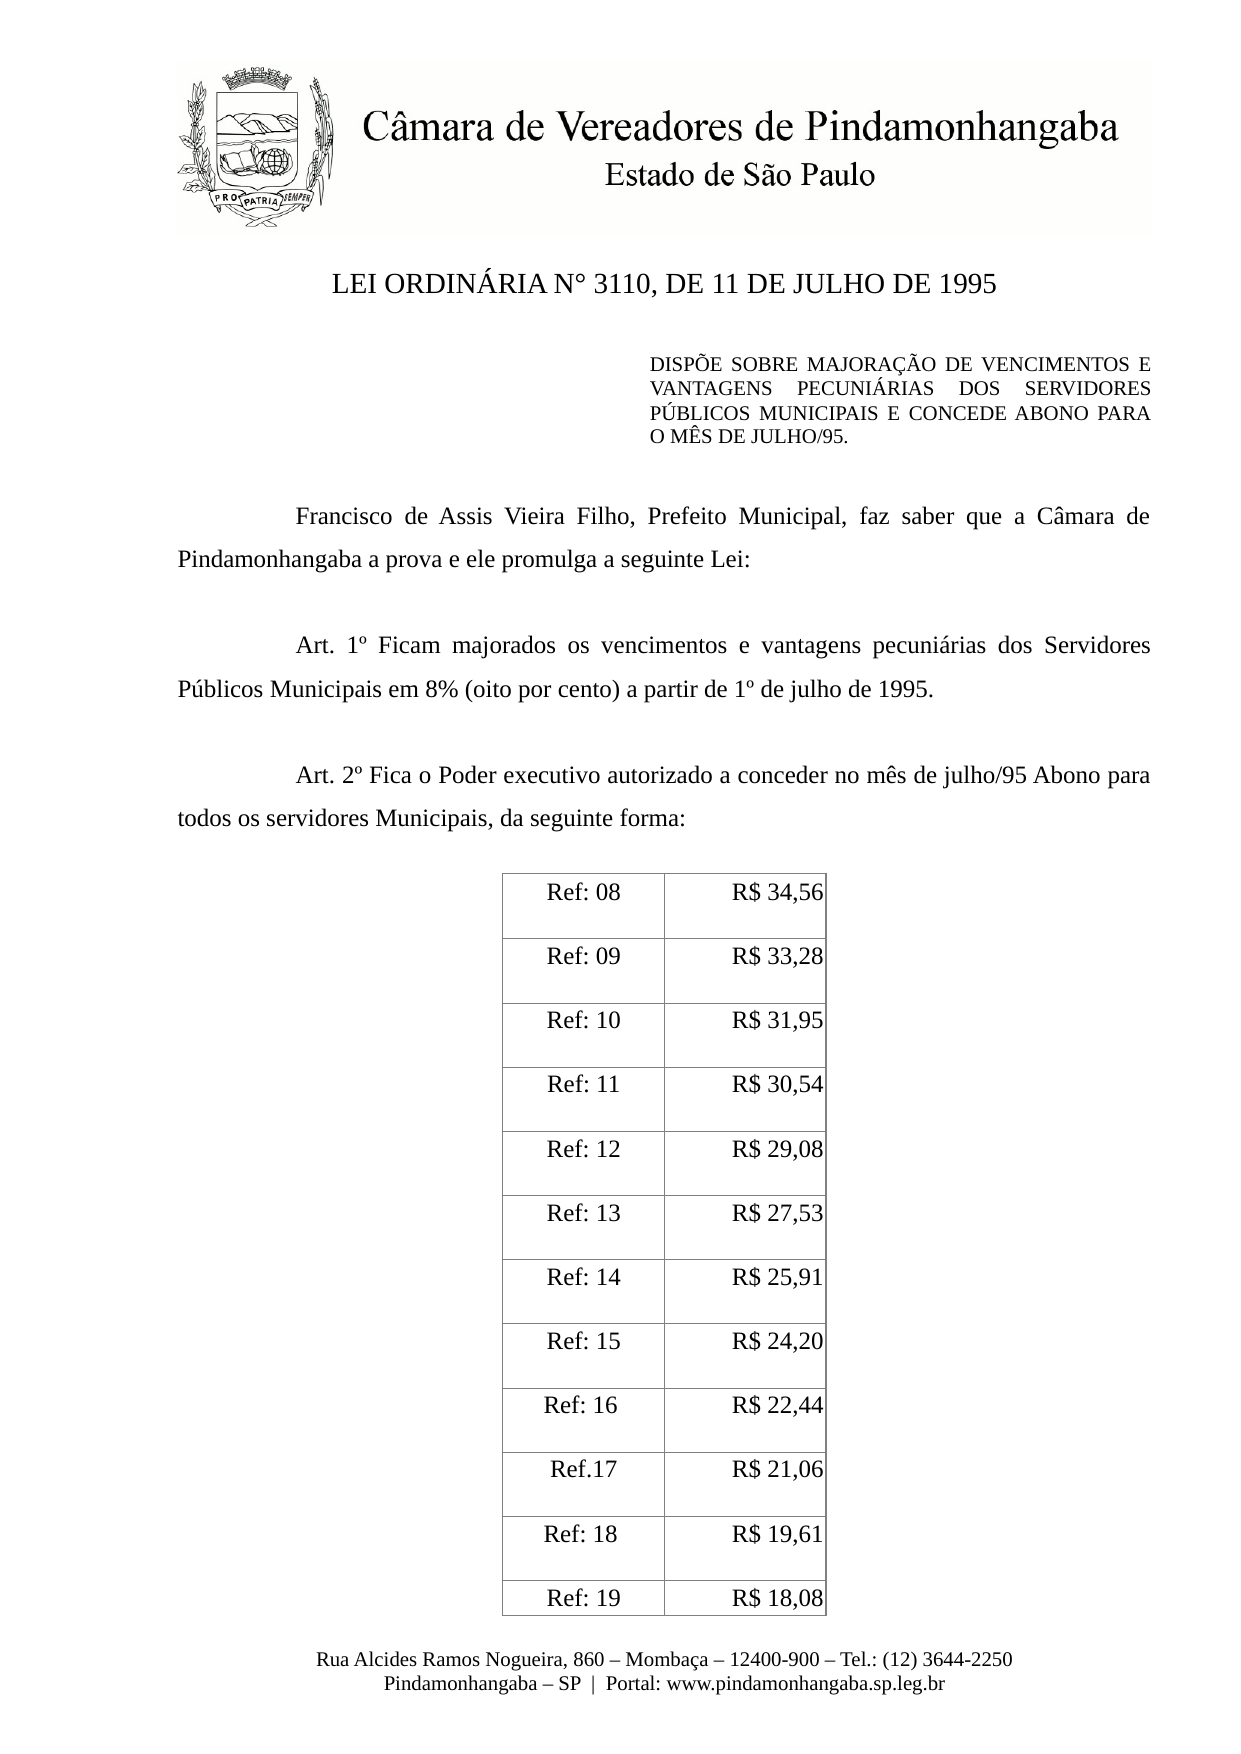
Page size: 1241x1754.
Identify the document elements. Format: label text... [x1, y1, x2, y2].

table_cell R$ 19,61 [665, 1517, 825, 1580]
table_header R$ 34,56 [665, 874, 825, 938]
text Art. 1º Ficam majorados os vencimentos e vantagens pecuniárias dos Servidores Públicos Municipais em 8% (oito por cento) a partir de 1º de julho de 1995. [177, 631, 1152, 702]
table_cell R$ 22,44 [665, 1389, 825, 1452]
table_cell R$ 18,08 [665, 1581, 825, 1614]
text LEI ORDINÁRIA N° 3110, de 11 de julho de 1995 [177, 266, 1152, 299]
table_cell Ref: 16 [503, 1389, 664, 1452]
table_cell R$ 30,54 [665, 1068, 825, 1131]
table_cell Ref: 10 [503, 1004, 664, 1067]
table_cell R$ 25,91 [665, 1260, 825, 1323]
table_cell Ref.17 [503, 1453, 664, 1516]
table_cell R$ 21,06 [665, 1453, 825, 1516]
table_cell Ref: 11 [503, 1068, 664, 1131]
table_cell R$ 24,20 [665, 1324, 825, 1387]
table_cell R$ 31,95 [665, 1004, 825, 1067]
text DISPÕE SOBRE MAJORAÇÃO DE VENCIMENTOS E VANTAGENS PECUNIÁRIAS DOS SERVIDORES PÚBLICOS MUNICIPAIS E CONCEDE ABONO PARA O MÊS DE JULHO/95. [649, 352, 1152, 448]
table_cell Ref: 14 [503, 1260, 664, 1323]
table_cell R$ 33,28 [665, 939, 825, 1002]
text Francisco de Assis Vieira Filho, Prefeito Municipal, faz saber que a Câmara de Pindamonhangaba a prova e ele promulga a seguinte Lei: [177, 501, 1152, 573]
table_cell R$ 29,08 [665, 1132, 825, 1195]
table_cell Ref: 18 [503, 1517, 664, 1580]
table_cell R$ 27,53 [665, 1196, 825, 1259]
table_cell Ref: 09 [503, 939, 664, 1002]
table_header Ref: 08 [503, 874, 664, 938]
table_cell Ref: 12 [503, 1132, 664, 1195]
table_cell Ref: 15 [503, 1324, 664, 1387]
table_cell Ref: 13 [503, 1196, 664, 1259]
text Art. 2º Fica o Poder executivo autorizado a conceder no mês de julho/95 Abono para todos os servidores Municipais, da seguinte forma: [177, 760, 1152, 832]
picture [177, 59, 1152, 236]
table_cell Ref: 19 [503, 1581, 664, 1614]
